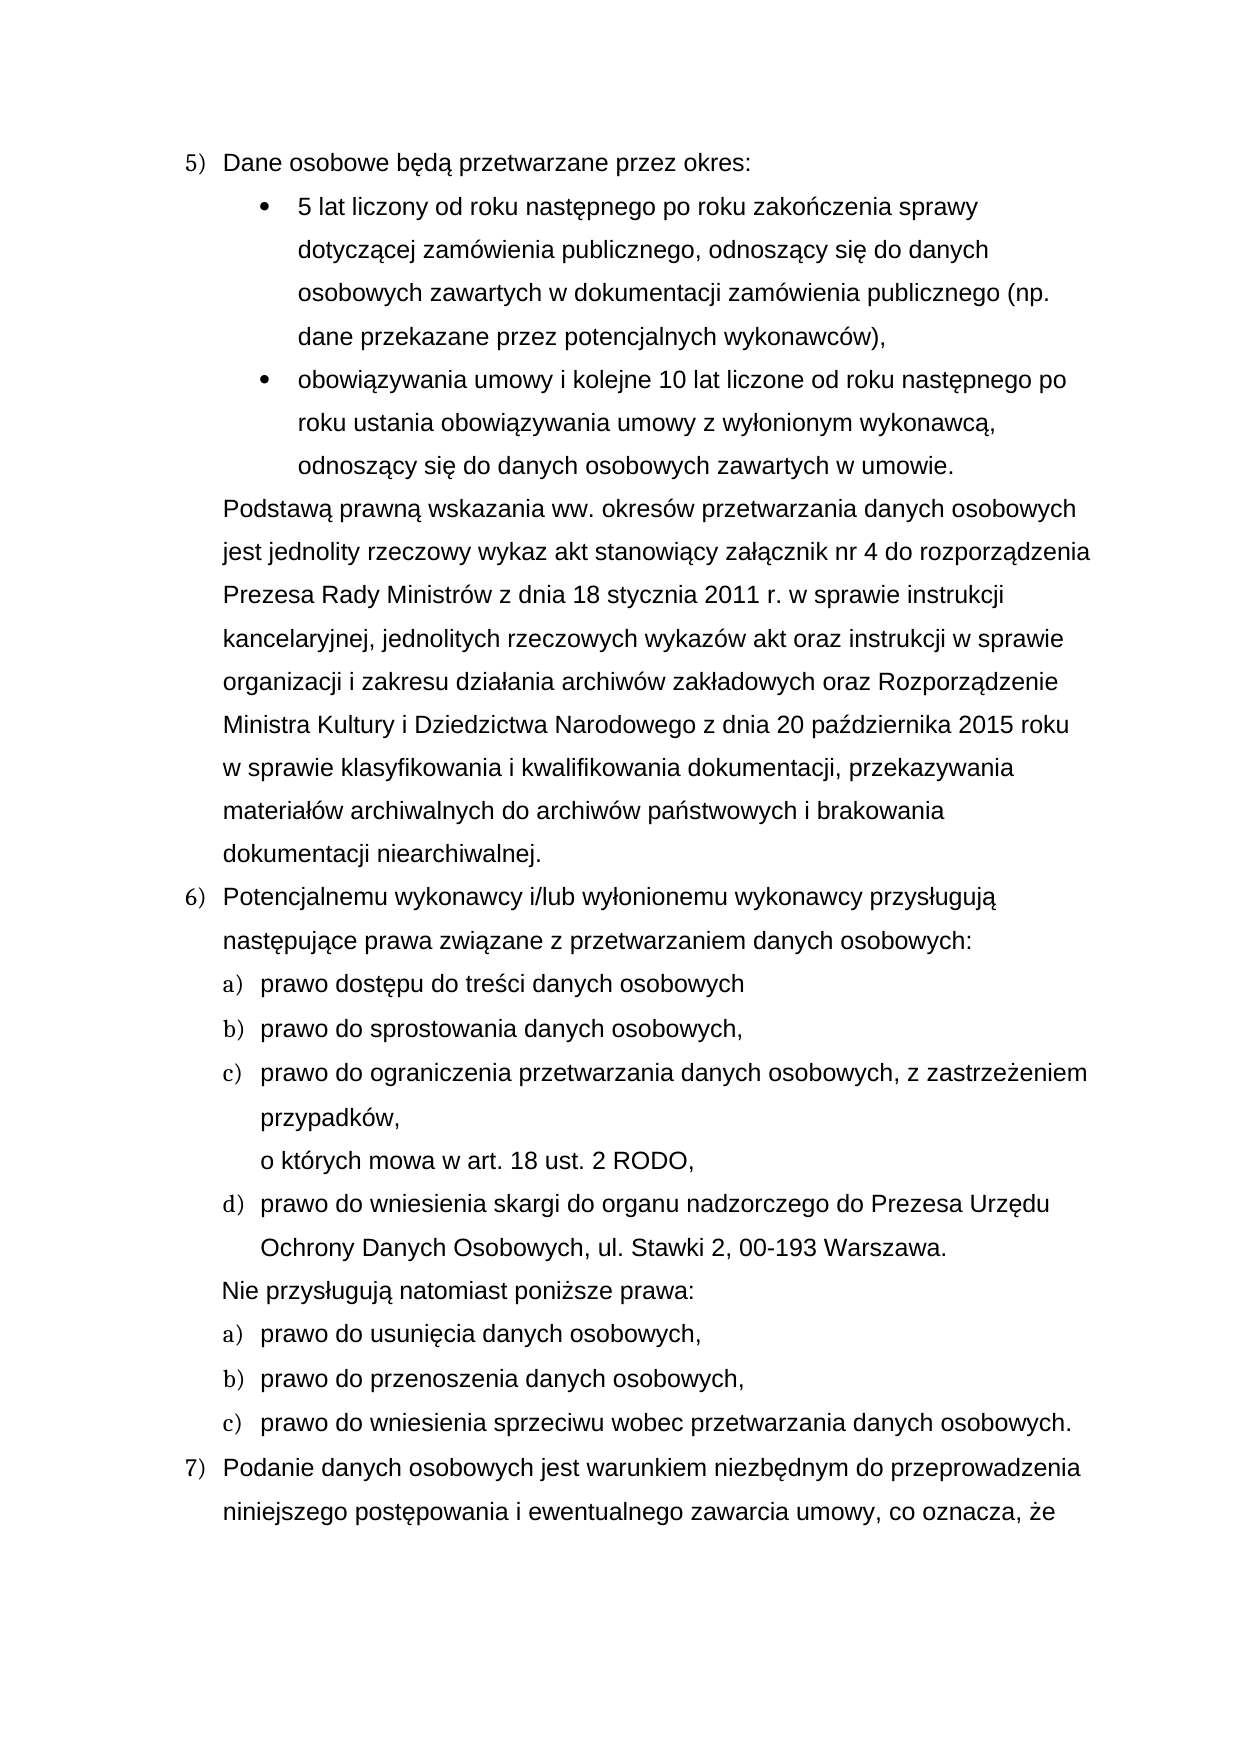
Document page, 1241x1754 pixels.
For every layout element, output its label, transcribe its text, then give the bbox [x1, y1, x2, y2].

list prawo do wniesienia skargi do organu nadzorczego do Prezesa Urzędu Ochrony Danych Osobowych, ul. Stawki 2, 00-193 Warszawa. [223, 1189, 1093, 1262]
list 5 lat liczony od roku następnego po roku zakończenia sprawy dotyczącej zamówienia publicznego, odnoszący się do danych osobowych zawartych w dokumentacji zamówienia publicznego (np. dane przekazane przez potencjalnych wykonawców), [260, 192, 1093, 350]
list prawo do przenoszenia danych osobowych, [223, 1363, 1093, 1393]
list obowiązywania umowy i kolejne 10 lat liczone od roku następnego po roku ustania obowiązywania umowy z wyłonionym wykonawcą, odnoszący się do danych osobowych zawartych w umowie. [260, 365, 1093, 480]
list prawo do ograniczenia przetwarzania danych osobowych, z zastrzeżeniem przypadków, o których mowa w art. 18 ust. 2 RODO, [223, 1058, 1093, 1174]
list Potencjalnemu wykonawcy i/lub wyłonionemu wykonawcy przysługują następujące prawa związane z przetwarzaniem danych osobowych: [185, 882, 1093, 955]
list Podanie danych osobowych jest warunkiem niezbędnym do przeprowadzenia niniejszego postępowania i ewentualnego zawarcia umowy, co oznacza, że [185, 1452, 1093, 1525]
text Nie przysługują natomiast poniższe prawa: [148, 1276, 1093, 1305]
list Dane osobowe będą przetwarzane przez okres: [185, 148, 1093, 177]
list prawo do sprostowania danych osobowych, [223, 1014, 1093, 1044]
list prawo dostępu do treści danych osobowych [223, 969, 1093, 999]
list prawo do wniesienia sprzeciwu wobec przetwarzania danych osobowych. [223, 1408, 1093, 1438]
text Podstawą prawną wskazania ww. okresów przetwarzania danych osobowych jest jednolity rzeczowy wykaz akt stanowiący załącznik nr 4 do rozporządzenia Prezesa Rady Ministrów z dnia 18 stycznia 2011 r. w sprawie instrukcji kancelaryjnej, jednolitych rzeczowych wykazów akt oraz instrukcji w sprawie organizacji i zakresu działania archiwów zakładowych oraz Rozporządzenie Ministra Kultury i Dziedzictwa Narodowego z dnia 20 października 2015 roku w sprawie klasyfikowania i kwalifikowania dokumentacji, przekazywania materiałów archiwalnych do archiwów państwowych i brakowania dokumentacji niearchiwalnej. [223, 494, 1093, 868]
list prawo do usunięcia danych osobowych, [223, 1319, 1093, 1349]
